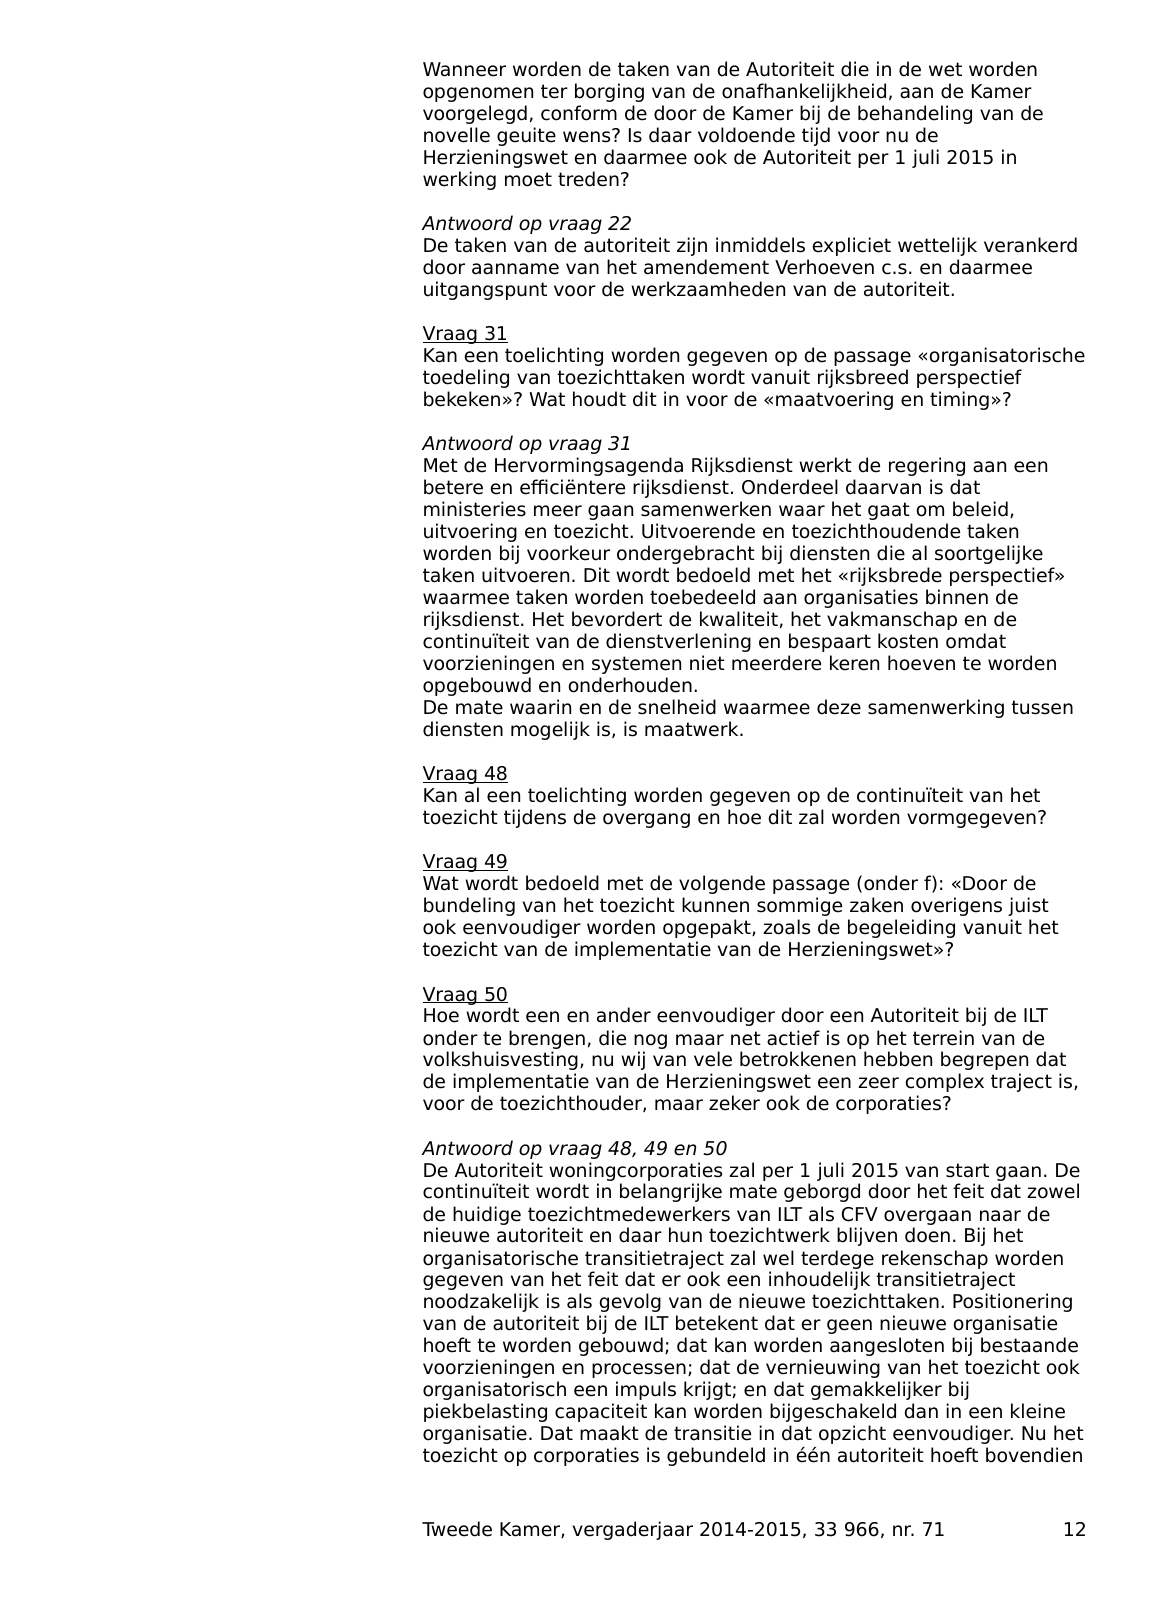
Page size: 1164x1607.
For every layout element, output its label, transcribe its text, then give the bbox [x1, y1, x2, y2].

text Hoe wordt een en ander eenvoudiger door een Autoriteit bij de ILT onder te brengen, die nog maar net actief is op het terrein van de volkshuisvesting, nu wij van vele betrokkenen hebben begrepen dat de implementatie van de Herzieningswet een zeer complex traject is, voor de toezichthouder, maar zeker ook de corporaties? [422, 1005, 1087, 1115]
text Wat wordt bedoeld met de volgende passage (onder f): «Door de bundeling van het toezicht kunnen sommige zaken overigens juist ook eenvoudiger worden opgepakt, zoals de begeleiding vanuit het toezicht van de implementatie van de Herzieningswet»? [422, 873, 1087, 961]
text Kan al een toelichting worden gegeven op de continuïteit van het toezicht tijdens de overgang en hoe dit zal worden vormgegeven? [422, 785, 1087, 829]
text De Autoriteit woningcorporaties zal per 1 juli 2015 van start gaan. De continuïteit wordt in belangrijke mate geborgd door het feit dat zowel de huidige toezichtmedewerkers van ILT als CFV overgaan naar de nieuwe autoriteit en daar hun toezichtwerk blijven doen. Bij het organisatorische transitietraject zal wel terdege rekenschap worden gegeven van het feit dat er ook een inhoudelijk transitietraject noodzakelijk is als gevolg van de nieuwe toezichttaken. Positionering van de autoriteit bij de ILT betekent dat er geen nieuwe organisatie hoeft te worden gebouwd; dat kan worden aangesloten bij bestaande voorzieningen en processen; dat de vernieuwing van het toezicht ook organisatorisch een impuls krijgt; en dat gemakkelijker bij piekbelasting capaciteit kan worden bijgeschakeld dan in een kleine organisatie. Dat maakt de transitie in dat opzicht eenvoudiger. Nu het toezicht op corporaties is gebundeld in één autoriteit hoeft bovendien [422, 1159, 1087, 1467]
text Met de Hervormingsagenda Rijksdienst werkt de regering aan een betere en efficiëntere rijksdienst. Onderdeel daarvan is dat ministeries meer gaan samenwerken waar het gaat om beleid, uitvoering en toezicht. Uitvoerende en toezichthoudende taken worden bij voorkeur ondergebracht bij diensten die al soortgelijke taken uitvoeren. Dit wordt bedoeld met het «rijksbrede perspectief» waarmee taken worden toebedeeld aan organisaties binnen de rijksdienst. Het bevordert de kwaliteit, het vakmanschap en de continuïteit van de dienstverlening en bespaart kosten omdat voorzieningen en systemen niet meerdere keren hoeven te worden opgebouwd en onderhouden. [422, 455, 1087, 697]
text Vraag 50 [422, 983, 1087, 1005]
text Antwoord op vraag 22 [422, 213, 1087, 235]
text Antwoord op vraag 31 [422, 433, 1087, 455]
text De mate waarin en de snelheid waarmee deze samenwerking tussen diensten mogelijk is, is maatwerk. [422, 697, 1087, 741]
text Antwoord op vraag 48, 49 en 50 [422, 1137, 1087, 1159]
text Vraag 31 [422, 323, 1087, 345]
text Vraag 48 [422, 763, 1087, 785]
text De taken van de autoriteit zijn inmiddels expliciet wettelijk verankerd door aanname van het amendement Verhoeven c.s. en daarmee uitgangspunt voor de werkzaamheden van de autoriteit. [422, 235, 1087, 301]
text Kan een toelichting worden gegeven op de passage «organisatorische toedeling van toezichttaken wordt vanuit rijksbreed perspectief bekeken»? Wat houdt dit in voor de «maatvoering en timing»? [422, 345, 1087, 411]
text Vraag 49 [422, 851, 1087, 873]
text Wanneer worden de taken van de Autoriteit die in de wet worden opgenomen ter borging van de onafhankelijkheid, aan de Kamer voorgelegd, conform de door de Kamer bij de behandeling van de novelle geuite wens? Is daar voldoende tijd voor nu de Herzieningswet en daarmee ook de Autoriteit per 1 juli 2015 in werking moet treden? [422, 59, 1087, 191]
